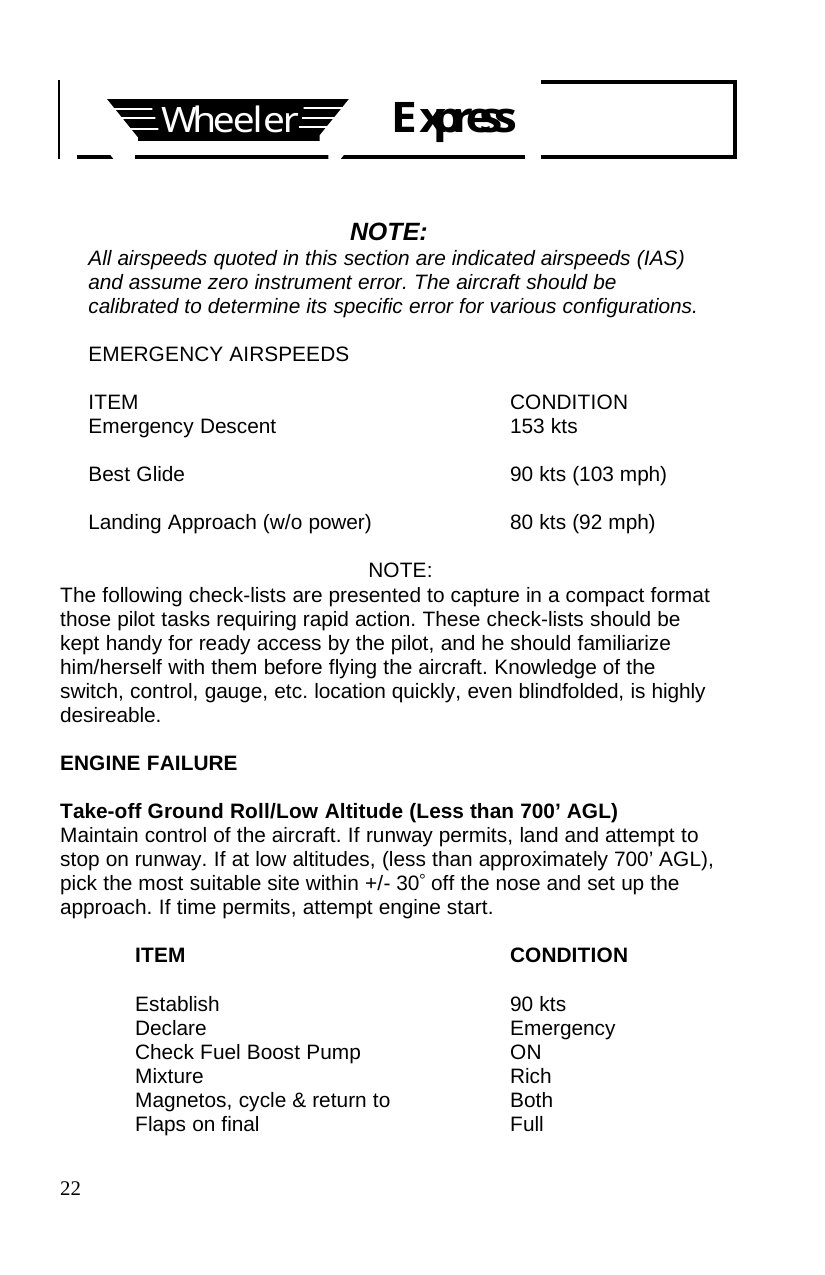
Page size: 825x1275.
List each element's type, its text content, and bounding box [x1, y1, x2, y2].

text Establish 90 kts [60, 992, 722, 1016]
text Emergency Descent 153 kts [88, 414, 712, 438]
text Flaps on final Full [60, 1112, 722, 1136]
text Landing Approach (w/o power) 80 kts (92 mph) [88, 510, 712, 534]
text Check Fuel Boost Pump ON [60, 1040, 722, 1064]
text The following check-lists are presented to capture in a compact format those pilot tasks requiring rapid action. These check-lists should be kept handy for ready access by the pilot, and he should familiarize him/herself with them before flying the aircraft. Knowledge of the switch, control, gauge, etc. location quickly, even blindfolded, is highly desireable. [60, 582, 722, 727]
text All airspeeds quoted in this section are indicated airspeeds (IAS) and assume zero instrument error. The aircraft should be calibrated to determine its specific error for various configurations. [88, 246, 712, 318]
text Best Glide 90 kts (103 mph) [88, 462, 712, 486]
text ITEM CONDITION [60, 943, 722, 967]
text Maintain control of the aircraft. If runway permits, land and attempt to stop on runway. If at low altitudes, (less than approximately 700’ AGL), pick the most suitable site within +/- 30 off the nose and set up the approach. If time permits, attempt engine start. [60, 823, 722, 919]
text EMERGENCY AIRSPEEDS [88, 342, 712, 366]
text Mixture Rich [60, 1064, 722, 1088]
text Declare Emergency [60, 1016, 722, 1040]
text Take-off Ground Roll/Low Altitude (Less than 700’ AGL) [60, 799, 722, 823]
text NOTE: [88, 558, 712, 582]
text ITEM CONDITION [88, 390, 712, 414]
text Magnetos, cycle & return to Both [60, 1088, 722, 1112]
text ENGINE FAILURE [60, 751, 722, 775]
text NOTE: [60, 217, 720, 246]
